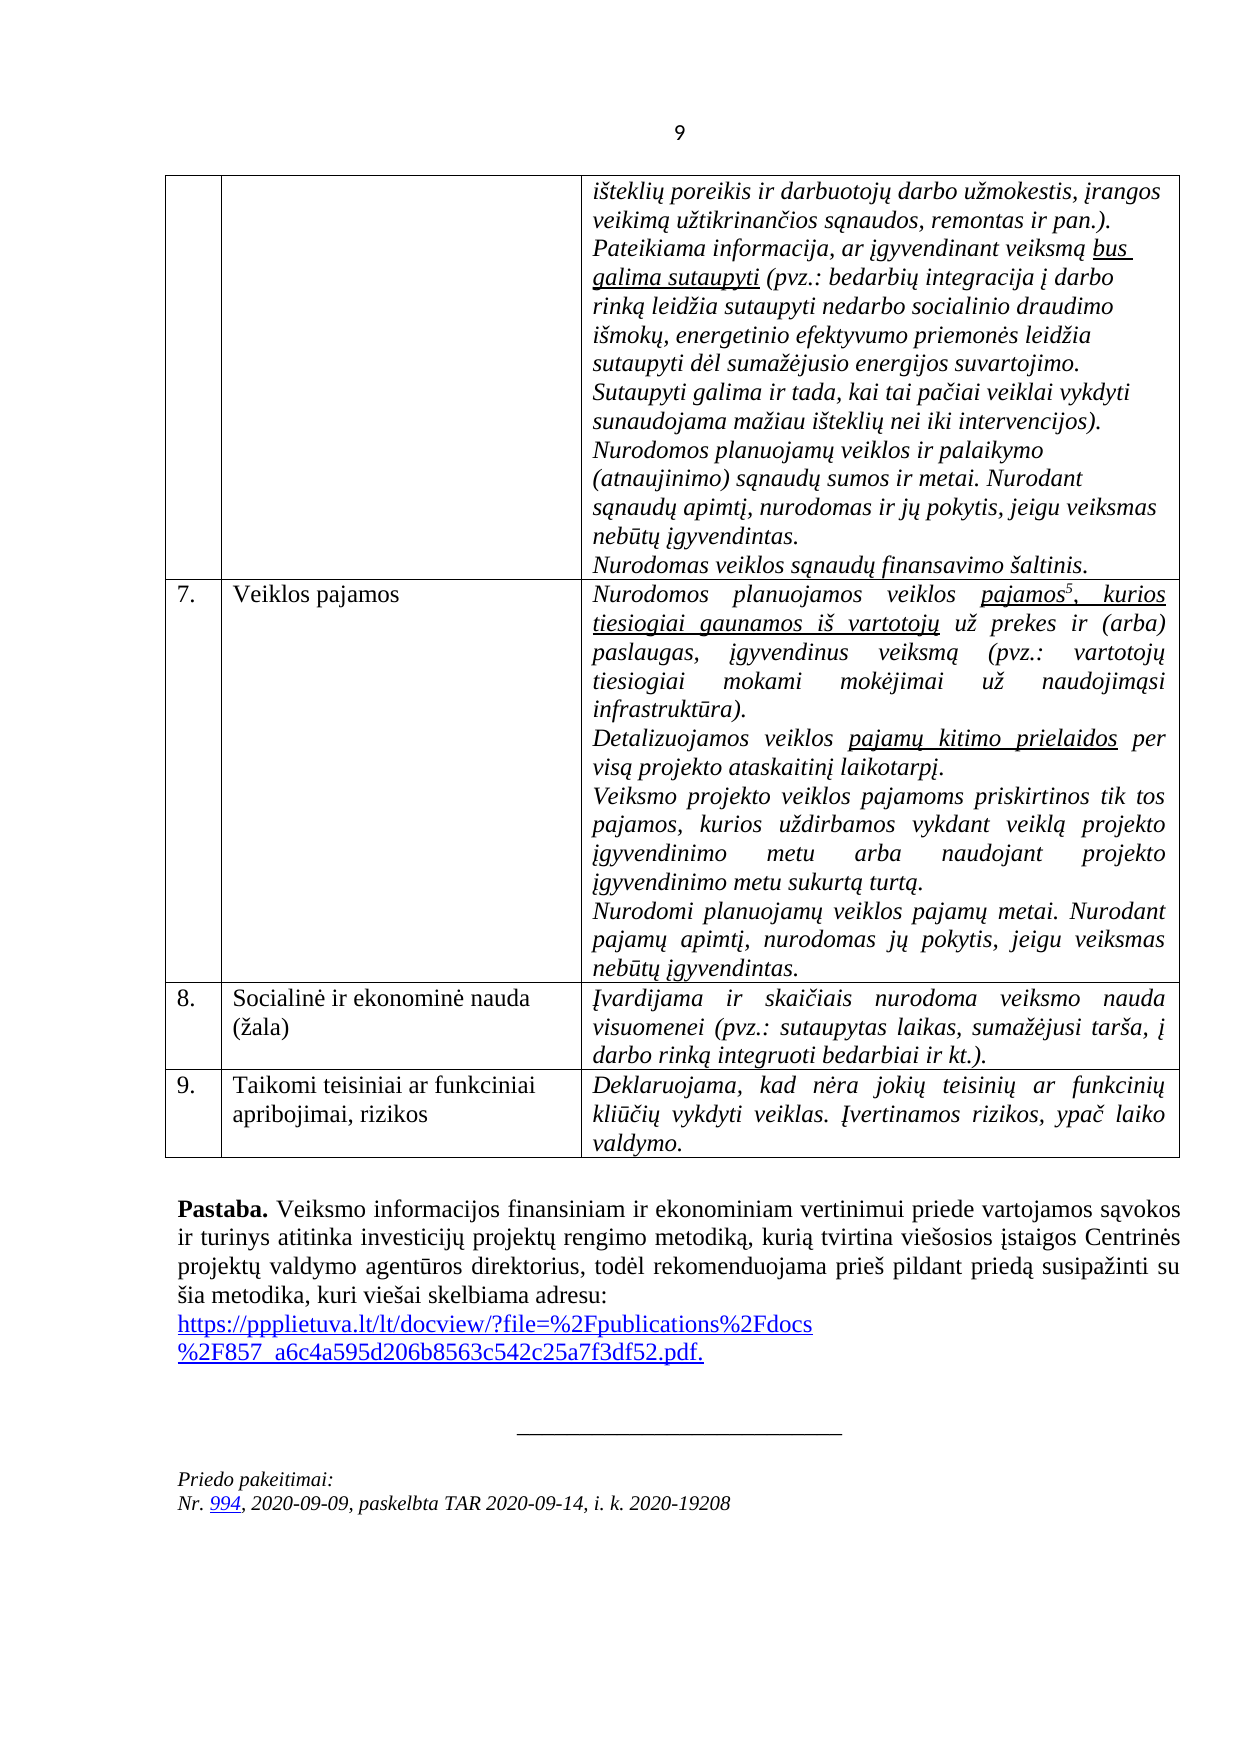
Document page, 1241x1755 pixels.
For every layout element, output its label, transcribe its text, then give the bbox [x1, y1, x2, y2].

table_cell Taikomi teisiniai ar funkciniai apribojimai, rizikos [222, 1070, 581, 1157]
text Nr. 994, 2020-09-09, paskelbta TAR 2020-09-14, i. k. 2020-19208 [177, 1491, 1181, 1515]
table_cell 7. [166, 580, 221, 982]
table_cell Įvardijama ir skaičiais nurodoma veiksmo nauda visuomenei (pvz.: sutaupytas laikas, sumažėjusi tarša, į darbo rinką integruoti bedarbiai ir kt.). [582, 983, 1179, 1069]
table_cell Nurodomos planuojamos veiklos pajamos, kurios tiesiogiai gaunamos iš vartotojų už prekes ir (arba) paslaugas, įgyvendinus veiksmą (pvz.: vartotojų tiesiogiai mokami mokėjimai už naudojimąsi infrastruktūra). Detalizuojamos veiklos pajamų kitimo prielaidos per visą projekto ataskaitinį laikotarpį. Veiksmo projekto veiklos pajamoms priskirtinos tik tos pajamos, kurios uždirbamos vykdant veiklą projekto įgyvendinimo metu arba naudojant projekto įgyvendinimo metu sukurtą turtą. Nurodomi planuojamų veiklos pajamų metai. Nurodant pajamų apimtį, nurodomas jų pokytis, jeigu veiksmas nebūtų įgyvendintas. [582, 580, 1179, 982]
table_cell Socialinė ir ekonominė nauda (žala) [222, 983, 581, 1069]
table_cell 9. [166, 1070, 221, 1157]
table_cell [222, 176, 581, 578]
table_cell Deklaruojama, kad nėra jokių teisinių ar funkcinių kliūčių vykdyti veiklas. Įvertinamos rizikos, ypač laiko valdymo. [582, 1070, 1179, 1157]
table_cell išteklių poreikis ir darbuotojų darbo užmokestis, įrangos veikimą užtikrinančios sąnaudos, remontas ir pan.). Pateikiama informacija, ar įgyvendinant veiksmą bus galima sutaupyti (pvz.: bedarbių integracija į darbo rinką leidžia sutaupyti nedarbo socialinio draudimo išmokų, energetinio efektyvumo priemonės leidžia sutaupyti dėl sumažėjusio energijos suvartojimo. Sutaupyti galima ir tada, kai tai pačiai veiklai vykdyti sunaudojama mažiau išteklių nei iki intervencijos). Nurodomos planuojamų veiklos ir palaikymo (atnaujinimo) sąnaudų sumos ir metai. Nurodant sąnaudų apimtį, nurodomas ir jų pokytis, jeigu veiksmas nebūtų įgyvendintas. Nurodomas veiklos sąnaudų finansavimo šaltinis. [582, 176, 1179, 578]
table_cell [166, 176, 221, 578]
text Pastaba. Veiksmo informacijos finansiniam ir ekonominiam vertinimui priede vartojamos sąvokos ir turinys atitinka investicijų projektų rengimo metodiką, kurią tvirtina viešosios įstaigos Centrinės projektų valdymo agentūros direktorius, todėl rekomenduojama prieš pildant priedą susipažinti su šia metodika, kuri viešai skelbiama adresu: [177, 1194, 1181, 1309]
text Priedo pakeitimai: [177, 1467, 1181, 1491]
table_cell Veiklos pajamos [222, 580, 581, 982]
table_cell 8. [166, 983, 221, 1069]
text https://ppplietuva.lt/lt/docview/?file=%2Fpublications%2Fdocs%2F857_a6c4a595d206b8563c542c25a7f3df52.pdf. [177, 1309, 1181, 1366]
text __________________________ [177, 1409, 1181, 1438]
